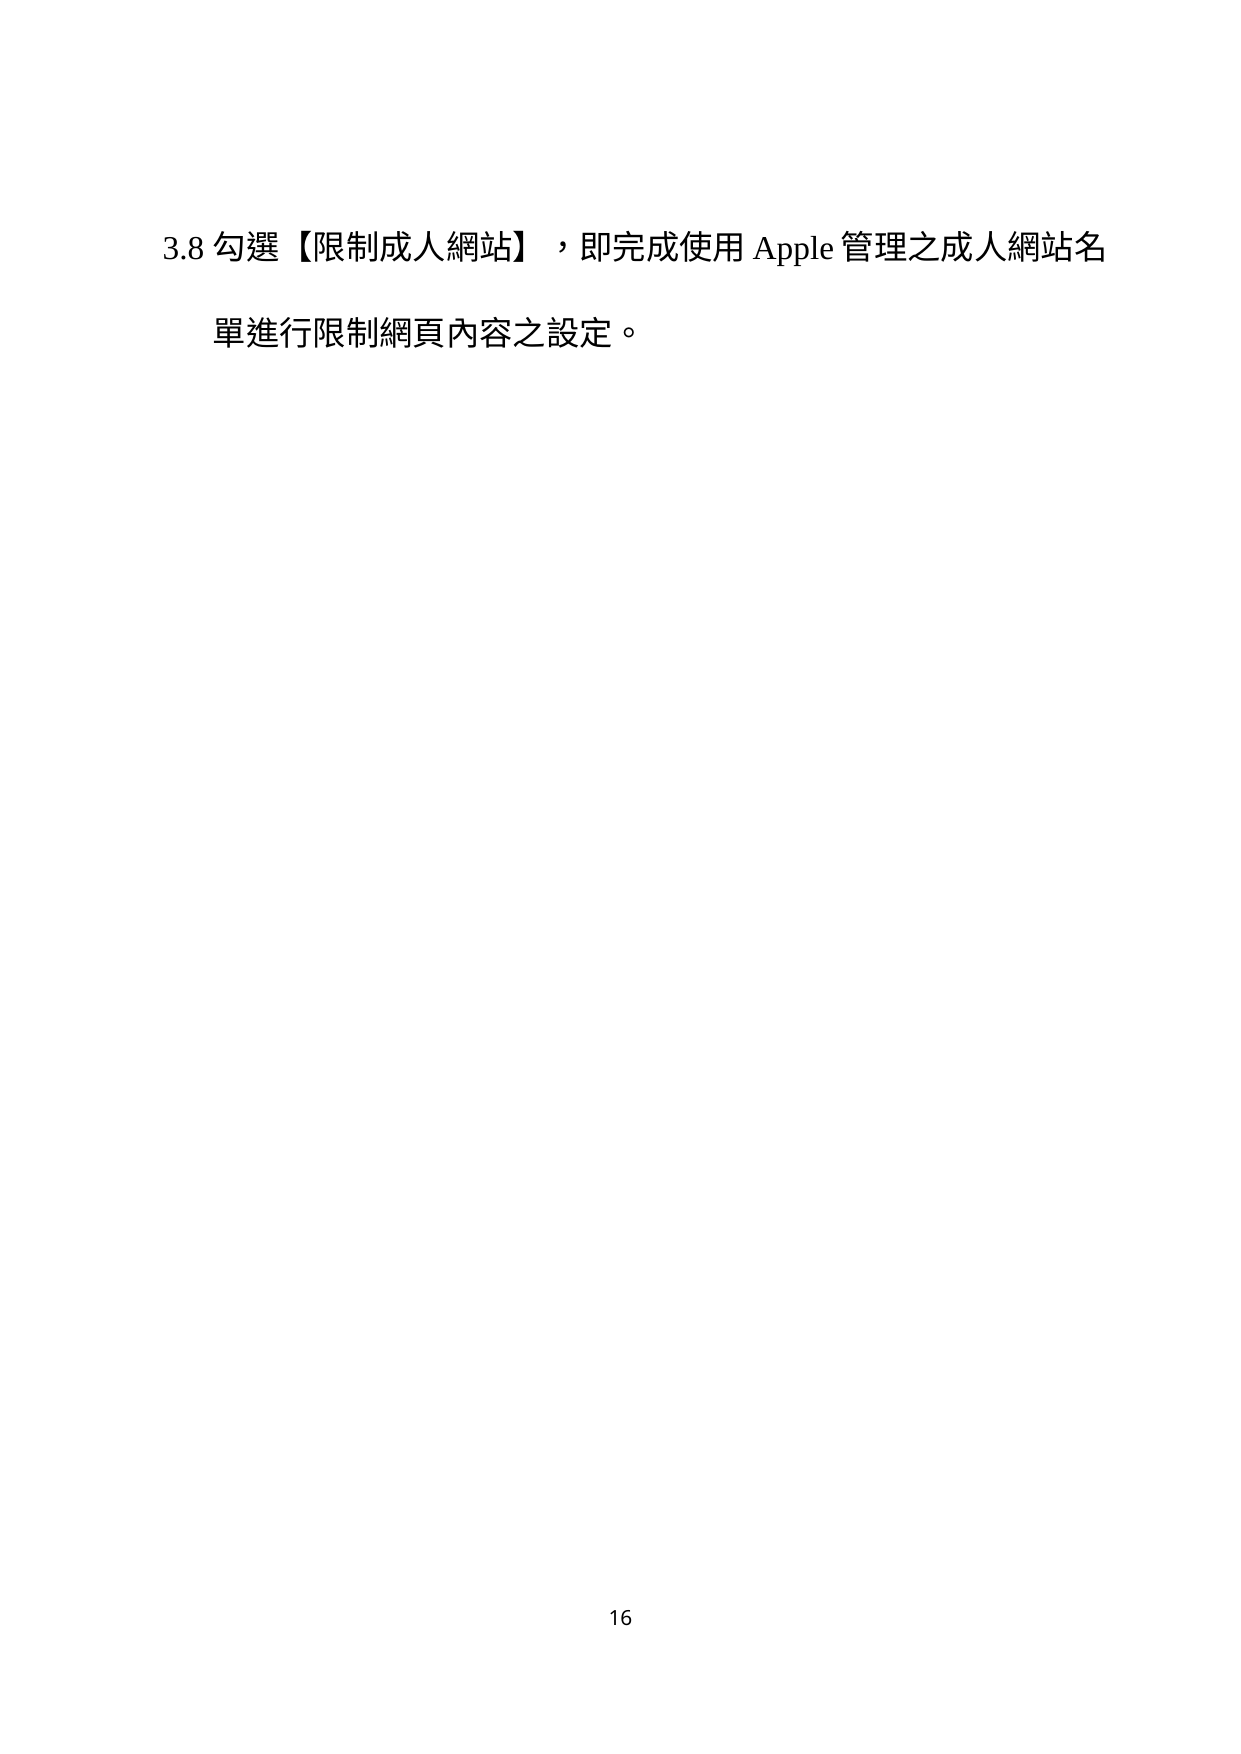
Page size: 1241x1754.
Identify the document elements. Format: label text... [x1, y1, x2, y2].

list 勾選【限制成人網站】，即完成使用Apple管理之成人網站名單進行限制網頁內容之設定。 [162, 207, 1128, 368]
